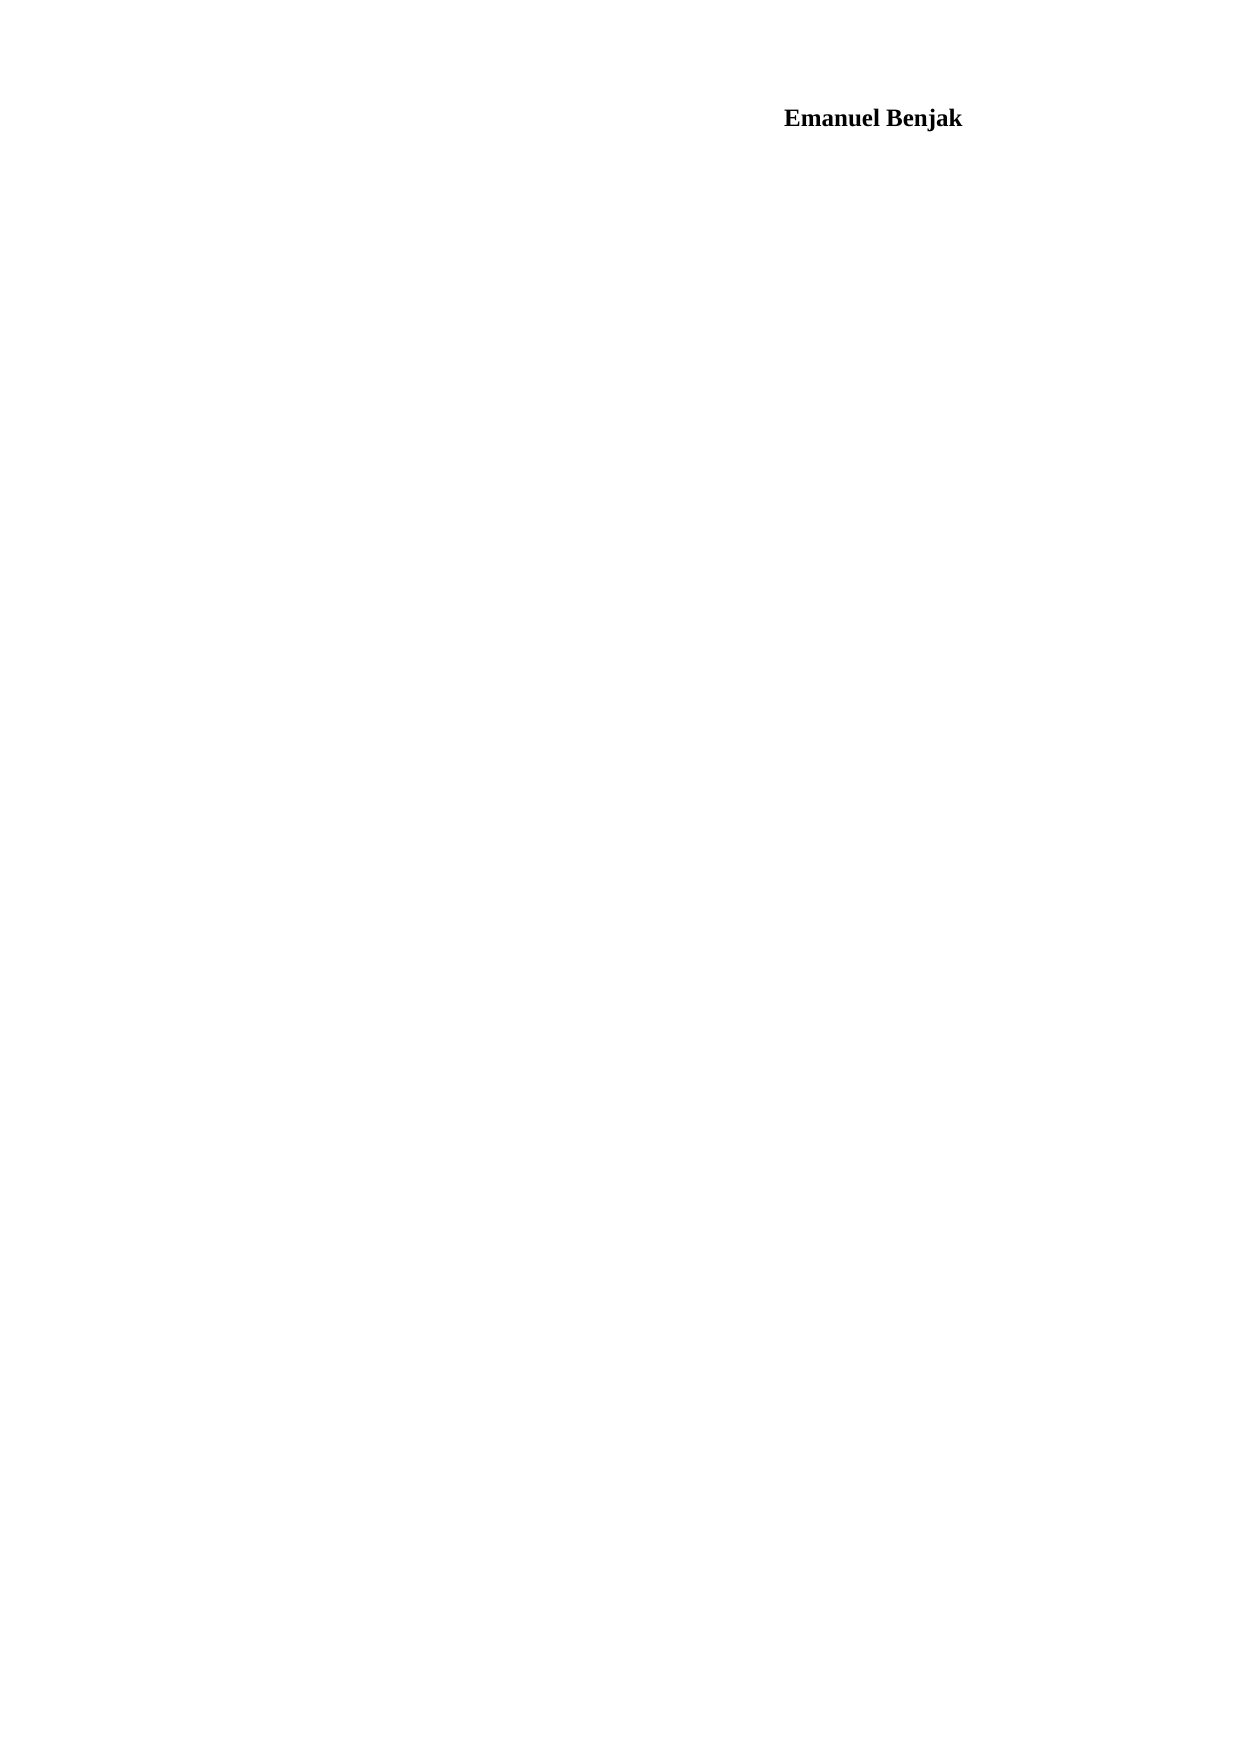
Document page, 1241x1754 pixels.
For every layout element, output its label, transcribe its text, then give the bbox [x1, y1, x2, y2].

text Emanuel Benjak [118, 103, 1122, 132]
